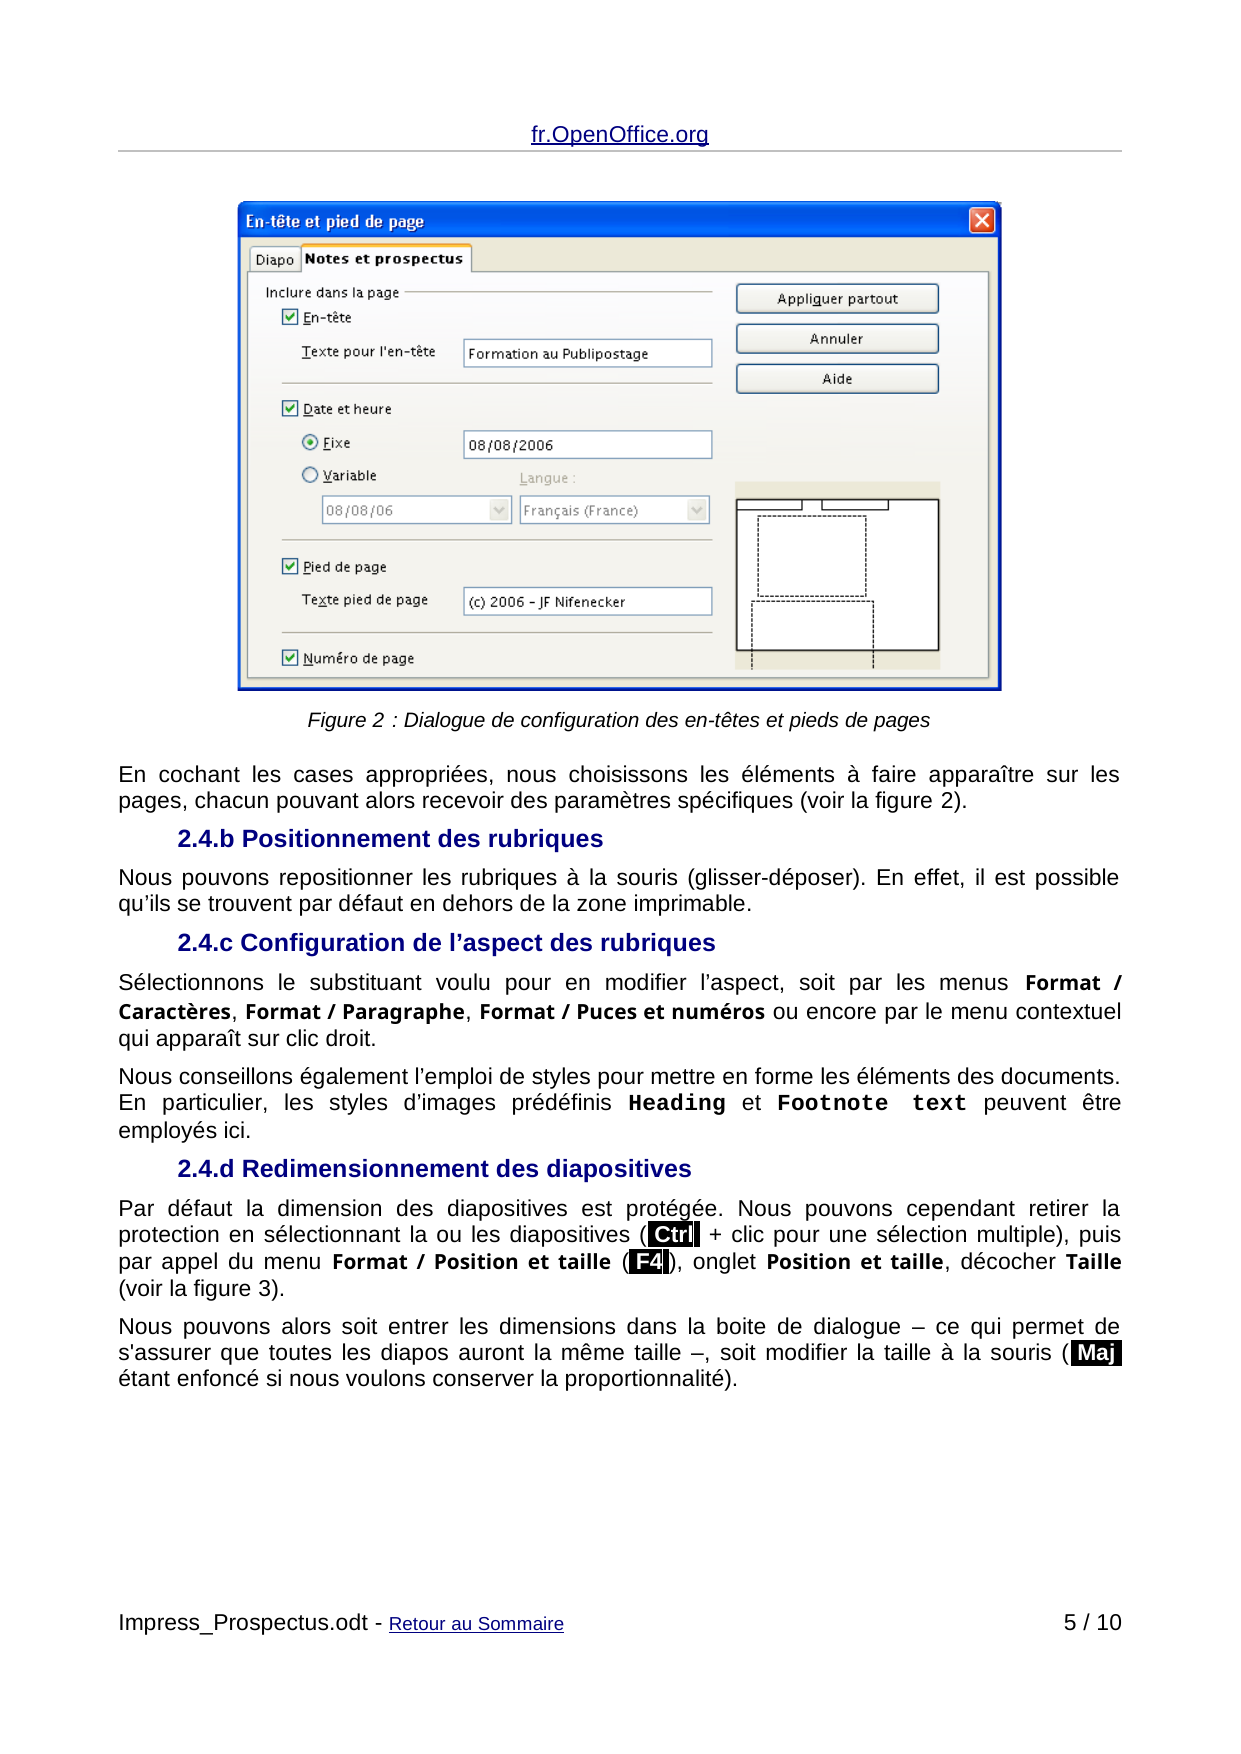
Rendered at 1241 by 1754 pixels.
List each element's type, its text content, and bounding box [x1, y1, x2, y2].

text Nous pouvons alors soit entrer les dimensions dans la boite de dialogue – ce qui permet de s'assurer que toutes les diapos auront la même taille –, soit modifier la taille à la souris ( Maj étant enfoncé si nous voulons conserver la proportionnalité). [118, 1313, 1122, 1392]
picture [237, 201, 1003, 691]
text Figure 2 : Dialogue de configuration des en-têtes et pieds de pages [238, 691, 1002, 732]
text Nous conseillons également l’emploi de styles pour mettre en forme les éléments des documents. En particulier, les styles d’images prédéfinis Heading et Footnote text peuvent être employés ici. [118, 1063, 1122, 1143]
text Nous pouvons repositionner les rubriques à la souris (glisser-déposer). En effet, il est possible qu’ils se trouvent par défaut en dehors de la zone imprimable. [118, 865, 1122, 917]
subtitle Configuration de l’aspect des rubriques [177, 928, 1122, 957]
text Sélectionnons le substituant voulu pour en modifier l’aspect, soit par les menus Format / Caractères, Format / Paragraphe, Format / Puces et numéros ou encore par le menu contextuel qui apparaît sur clic droit. [118, 968, 1122, 1051]
text En cochant les cases appropriées, nous choisissons les éléments à faire apparaître sur les pages, chacun pouvant alors recevoir des paramètres spécifiques (voir la figure 2). [118, 182, 1122, 813]
subtitle Positionnement des rubriques [177, 825, 1122, 853]
subtitle Redimensionnement des diapositives [177, 1155, 1122, 1183]
text Par défaut la dimension des diapositives est protégée. Nous pouvons cependant retirer la protection en sélectionnant la ou les diapositives ( Ctrl + clic pour une sélection multiple), puis par appel du menu Format / Position et taille ( F4 ), onglet Position et taille, décocher Taille (voir la figure 3). [118, 1195, 1122, 1302]
